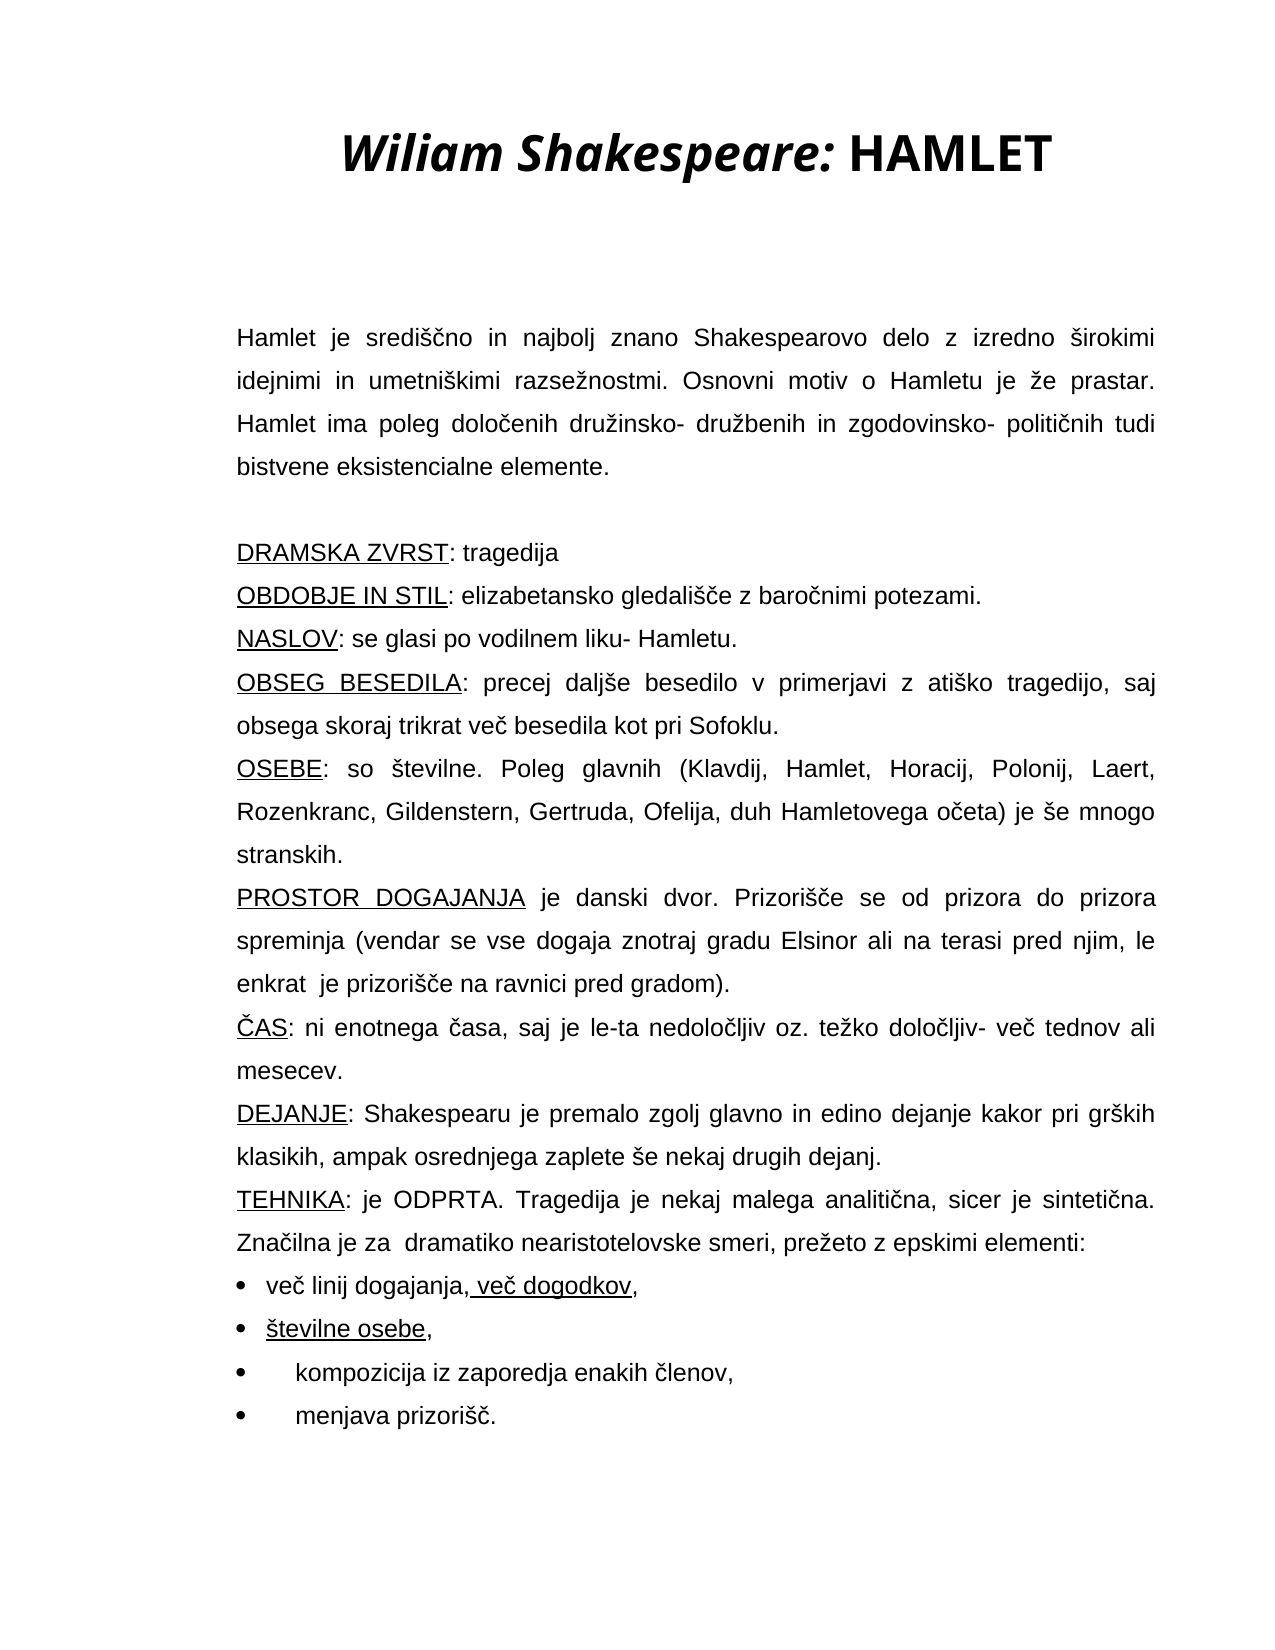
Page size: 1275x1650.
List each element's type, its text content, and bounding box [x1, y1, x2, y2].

text DRAMSKA ZVRST: tragedija [236, 538, 1157, 567]
text OSEBE: so številne. Poleg glavnih (Klavdij, Hamlet, Horacij, Polonij, Laert, Rozenkranc, Gildenstern, Gertruda, Ofelija, duh Hamletovega očeta) je še mnogo stranskih. [236, 754, 1157, 869]
list kompozicija iz zaporedja enakih členov, [177, 1358, 1157, 1387]
text OBSEG BESEDILA: precej daljše besedilo v primerjavi z atiško tragedijo, saj obsega skoraj trikrat več besedila kot pri Sofoklu. [236, 667, 1157, 739]
text NASLOV: se glasi po vodilnem liku- Hamletu. [236, 624, 1157, 653]
list menjava prizorišč. [177, 1401, 1157, 1430]
text Wiliam Shakespeare: HAMLET [236, 118, 1157, 186]
text ČAS: ni enotnega časa, saj je le-ta nedoločljiv oz. težko določljiv- več tednov ali mesecev. [236, 1012, 1157, 1084]
list več linij dogajanja, več dogodkov, [236, 1271, 1157, 1300]
text OBDOBJE IN STIL: elizabetansko gledališče z baročnimi potezami. [236, 581, 1157, 610]
list številne osebe, [236, 1314, 1157, 1343]
text DEJANJE: Shakespearu je premalo zgolj glavno in edino dejanje kakor pri grških klasikih, ampak osrednjega zaplete še nekaj drugih dejanj. [236, 1099, 1157, 1171]
text Hamlet je središčno in najbolj znano Shakespearovo delo z izredno širokimi idejnimi in umetniškimi razsežnostmi. Osnovni motiv o Hamletu je že prastar. Hamlet ima poleg določenih družinsko- družbenih in zgodovinsko- političnih tudi bistvene eksistencialne elemente. [236, 322, 1157, 481]
text TEHNIKA: je ODPRTA. Tragedija je nekaj malega analitična, sicer je sintetična. Značilna je za dramatiko nearistotelovske smeri, prežeto z epskimi elementi: [236, 1185, 1157, 1257]
text PROSTOR DOGAJANJA je danski dvor. Prizorišče se od prizora do prizora spreminja (vendar se vse dogaja znotraj gradu Elsinor ali na terasi pred njim, le enkrat je prizorišče na ravnici pred gradom). [236, 883, 1157, 998]
